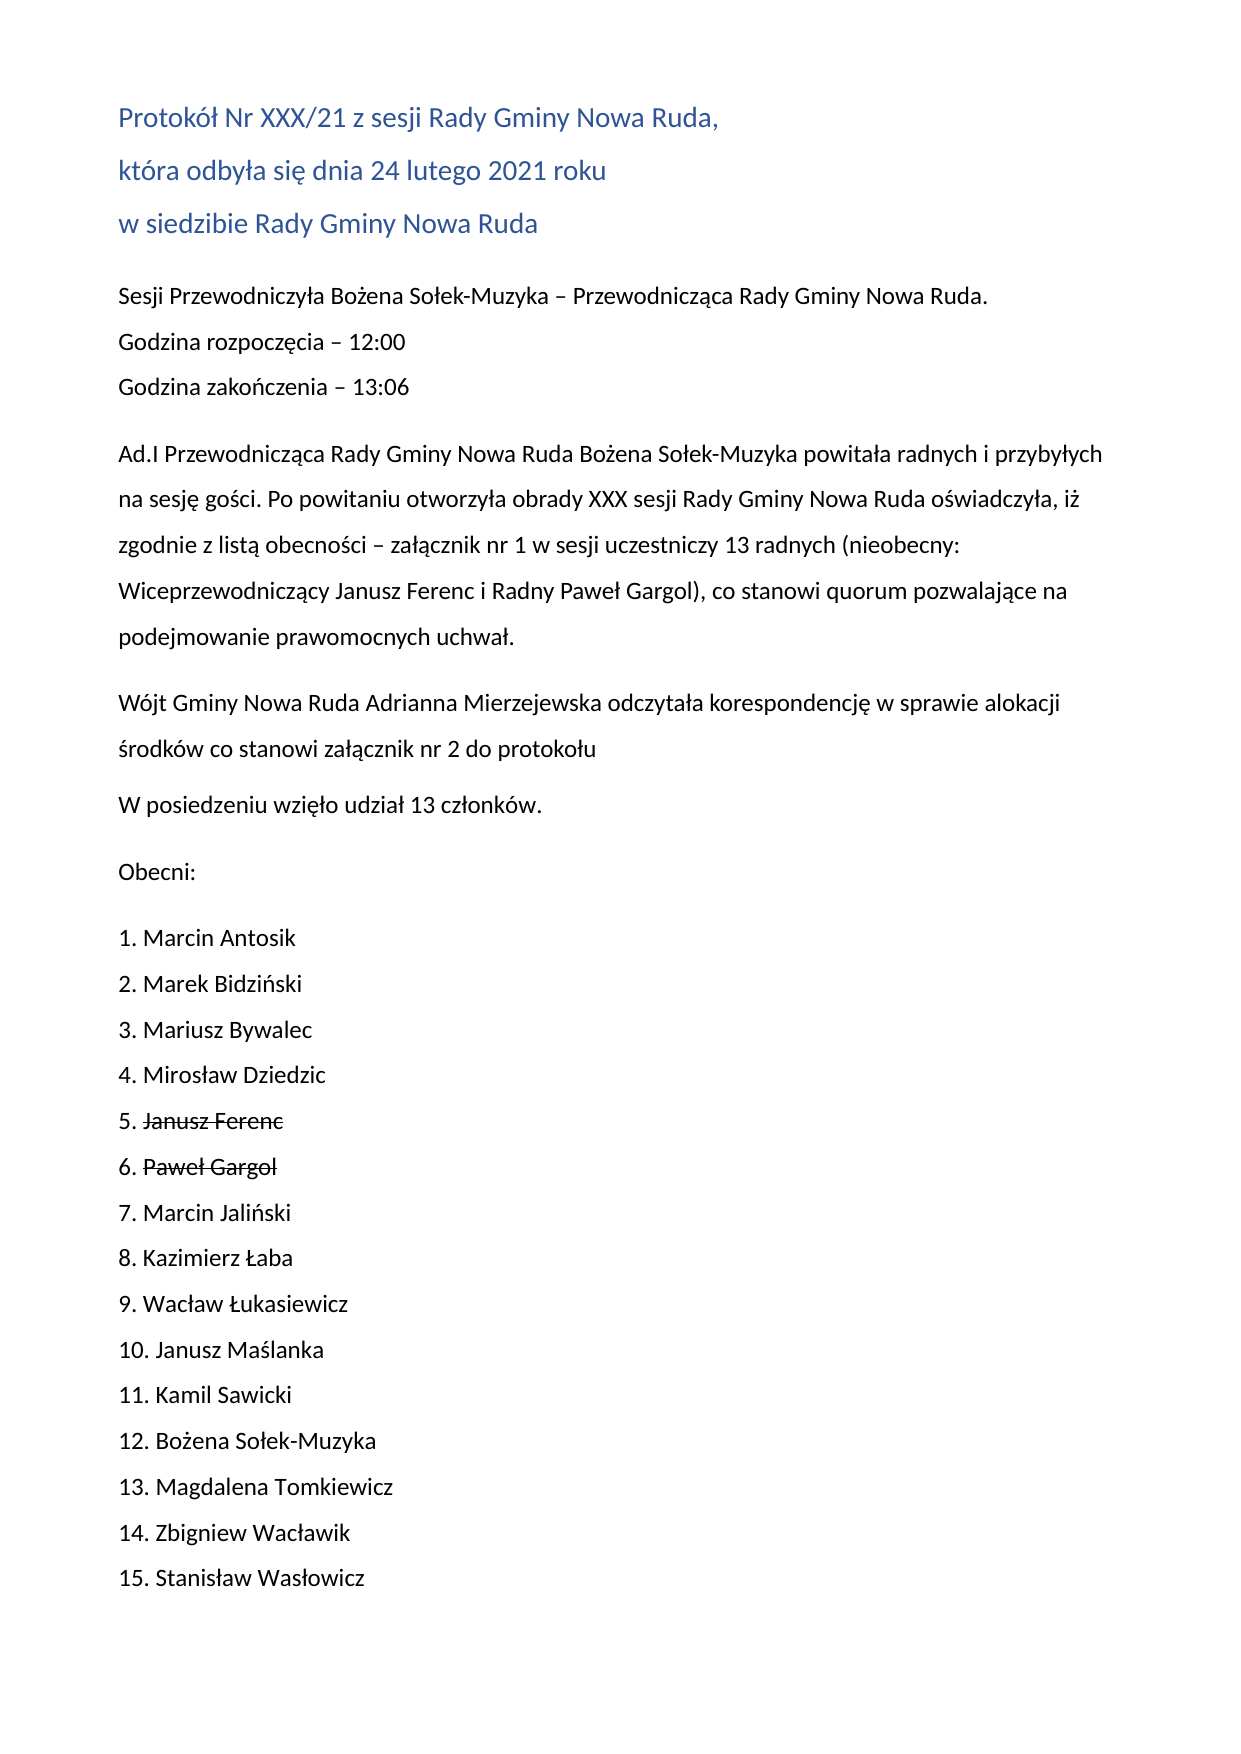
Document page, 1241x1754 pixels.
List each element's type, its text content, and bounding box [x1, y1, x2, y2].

text Sesji Przewodniczyła Bożena Sołek-Muzyka – Przewodnicząca Rady Gminy Nowa Ruda. [118, 280, 1122, 310]
list Przewodnicząca Rady Gminy Nowa Ruda Bożena Sołek-Muzyka powitała radnych i przybyłych na sesję gości. Po powitaniu otworzyła obrady XXX sesji Rady Gminy Nowa Ruda oświadczyła, iż zgodnie z listą obecności – załącznik nr 1 w sesji uczestniczy 13 radnych (nieobecny: Wiceprzewodniczący Janusz Ferenc i Radny Paweł Gargol), co stanowi quorum pozwalające na podejmowanie prawomocnych uchwał. [118, 438, 1122, 651]
text Godzina zakończenia – 13:06 [118, 371, 1122, 402]
list Wójt Gminy Nowa Ruda Adrianna Mierzejewska odczytała korespondencję w sprawie alokacji środków co stanowi załącznik nr 2 do protokołu [118, 687, 1122, 764]
text 1. Marcin Antosik 2. Marek Bidziński 3. Mariusz Bywalec 4. Mirosław Dziedzic 5. Janusz Ferenc 6. Paweł Gargol 7. Marcin Jaliński 8. Kazimierz Łaba 9. Wacław Łukasiewicz 10. Janusz Maślanka 11. Kamil Sawicki 12. Bożena Sołek-Muzyka 13. Magdalena Tomkiewicz 14. Zbigniew Wacławik 15. Stanisław Wasłowicz [118, 922, 1122, 1593]
text Godzina rozpoczęcia – 12:00 [118, 326, 1122, 356]
subtitle Protokół Nr XXX/21 z sesji Rady Gminy Nowa Ruda, która odbyła się dnia 24 lutego 2021 roku w siedzibie Rady Gminy Nowa Ruda [118, 99, 1122, 241]
text W posiedzeniu wzięło udział 13 członków. [118, 789, 1122, 820]
text Obecni: [118, 856, 1122, 886]
